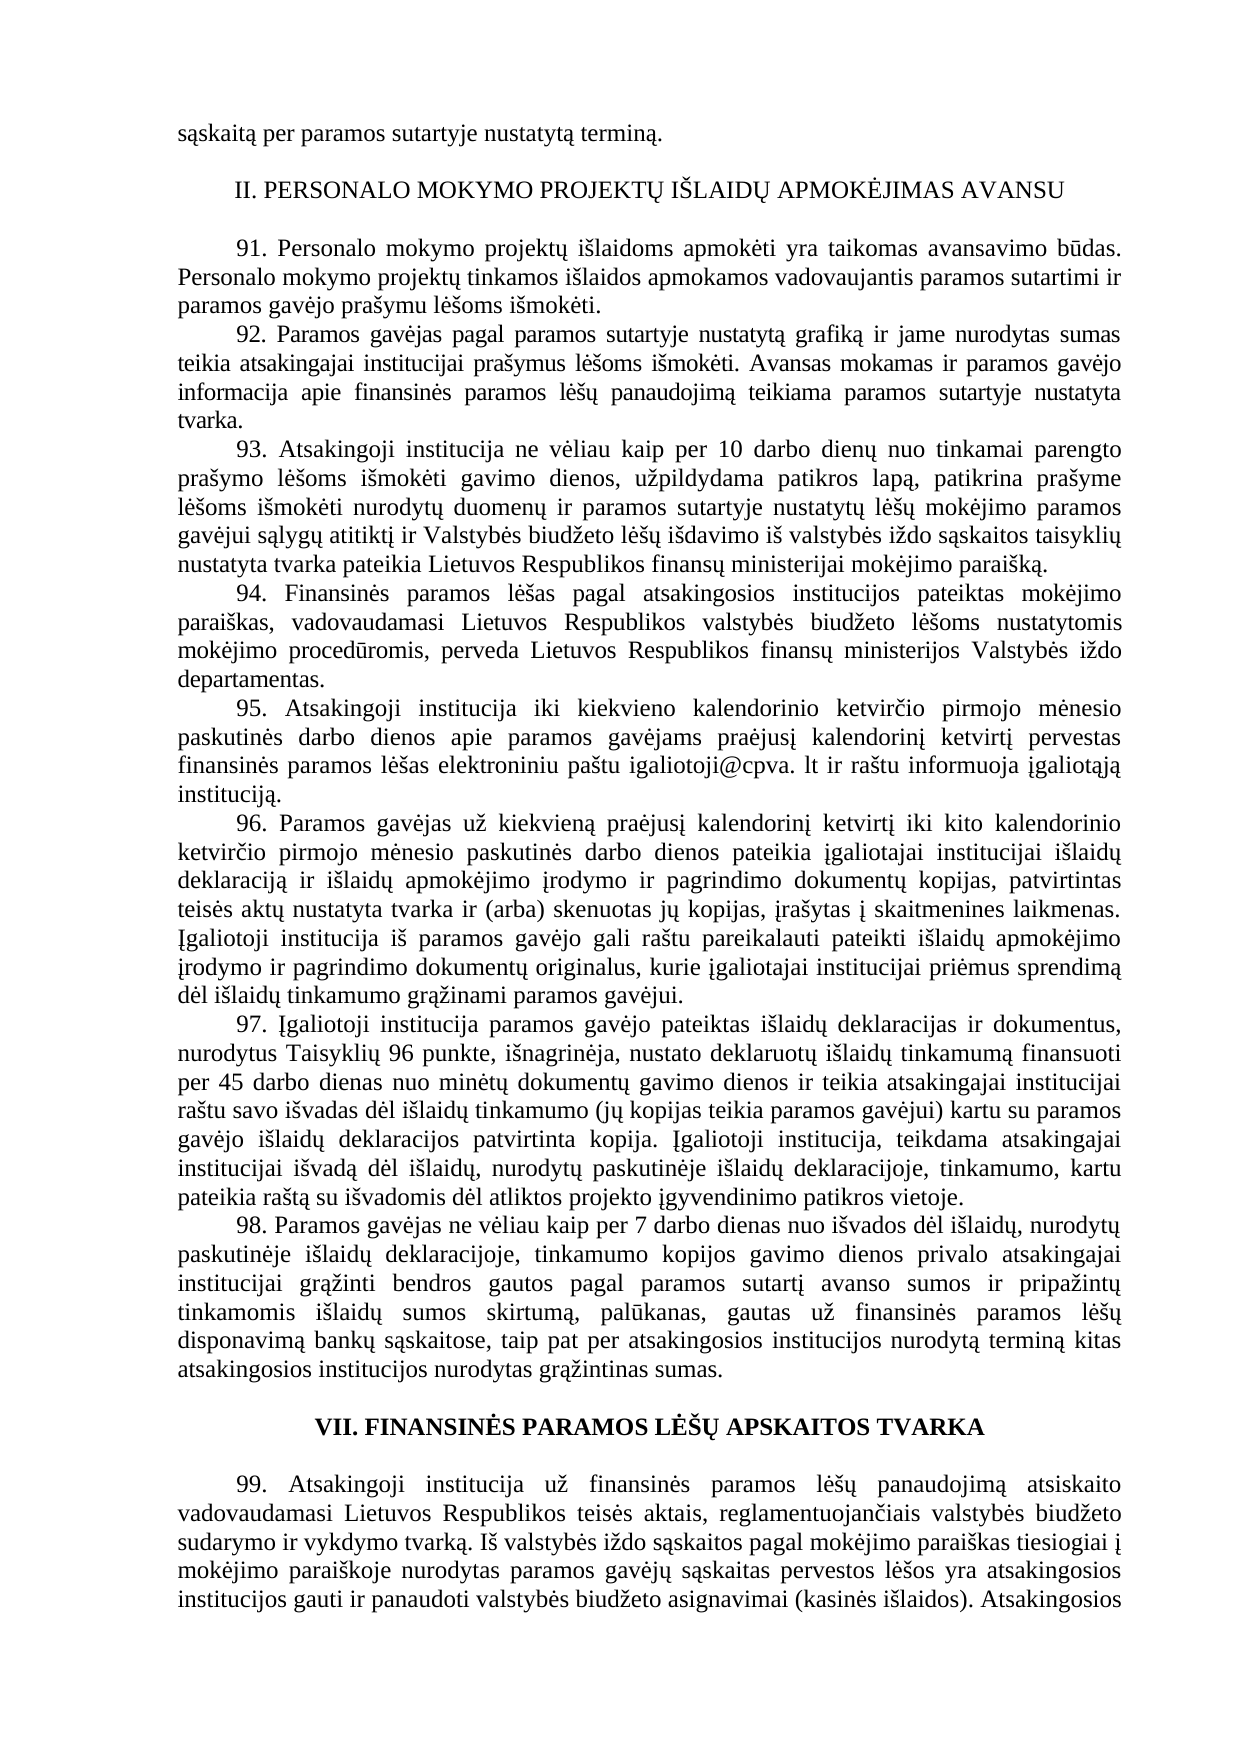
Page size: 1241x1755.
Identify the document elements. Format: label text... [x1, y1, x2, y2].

text 98. Paramos gavėjas ne vėliau kaip per 7 darbo dienas nuo išvados dėl išlaidų, nurodytų paskutinėje išlaidų deklaracijoje, tinkamumo kopijos gavimo dienos privalo atsakingajai institucijai grąžinti bendros gautos pagal paramos sutartį avanso sumos ir pripažintų tinkamomis išlaidų sumos skirtumą, palūkanas, gautas už finansinės paramos lėšų disponavimą bankų sąskaitose, taip pat per atsakingosios institucijos nurodytą terminą kitas atsakingosios institucijos nurodytas grąžintinas sumas. [177, 1211, 1122, 1383]
text 91. Personalo mokymo projektų išlaidoms apmokėti yra taikomas avansavimo būdas. Personalo mokymo projektų tinkamos išlaidos apmokamos vadovaujantis paramos sutartimi ir paramos gavėjo prašymu lėšoms išmokėti. [177, 233, 1122, 319]
text 92. Paramos gavėjas pagal paramos sutartyje nustatytą grafiką ir jame nurodytas sumas teikia atsakingajai institucijai prašymus lėšoms išmokėti. Avansas mokamas ir paramos gavėjo informacija apie finansinės paramos lėšų panaudojimą teikiama paramos sutartyje nustatyta tvarka. [177, 319, 1122, 434]
text 93. Atsakingoji institucija ne vėliau kaip per 10 darbo dienų nuo tinkamai parengto prašymo lėšoms išmokėti gavimo dienos, užpildydama patikros lapą, patikrina prašyme lėšoms išmokėti nurodytų duomenų ir paramos sutartyje nustatytų lėšų mokėjimo paramos gavėjui sąlygų atitiktį ir Valstybės biudžeto lėšų išdavimo iš valstybės iždo sąskaitos taisyklių nustatyta tvarka pateikia Lietuvos Respublikos finansų ministerijai mokėjimo paraišką. [177, 434, 1122, 578]
text VII. FINANSINĖS PARAMOS LĖŠŲ APSKAITOS TVARKA [177, 1412, 1122, 1441]
text 95. Atsakingoji institucija iki kiekvieno kalendorinio ketvirčio pirmojo mėnesio paskutinės darbo dienos apie paramos gavėjams praėjusį kalendorinį ketvirtį pervestas finansinės paramos lėšas elektroniniu paštu igaliotoji@cpva. lt ir raštu informuoja įgaliotąją instituciją. [177, 693, 1122, 808]
text 99. Atsakingoji institucija už finansinės paramos lėšų panaudojimą atsiskaito vadovaudamasi Lietuvos Respublikos teisės aktais, reglamentuojančiais valstybės biudžeto sudarymo ir vykdymo tvarką. Iš valstybės iždo sąskaitos pagal mokėjimo paraiškas tiesiogiai į mokėjimo paraiškoje nurodytas paramos gavėjų sąskaitas pervestos lėšos yra atsakingosios institucijos gauti ir panaudoti valstybės biudžeto asignavimai (kasinės išlaidos). Atsakingosios [177, 1469, 1122, 1613]
text 96. Paramos gavėjas už kiekvieną praėjusį kalendorinį ketvirtį iki kito kalendorinio ketvirčio pirmojo mėnesio paskutinės darbo dienos pateikia įgaliotajai institucijai išlaidų deklaraciją ir išlaidų apmokėjimo įrodymo ir pagrindimo dokumentų kopijas, patvirtintas teisės aktų nustatyta tvarka ir (arba) skenuotas jų kopijas, įrašytas į skaitmenines laikmenas. Įgaliotoji institucija iš paramos gavėjo gali raštu pareikalauti pateikti išlaidų apmokėjimo įrodymo ir pagrindimo dokumentų originalus, kurie įgaliotajai institucijai priėmus sprendimą dėl išlaidų tinkamumo grąžinami paramos gavėjui. [177, 808, 1122, 1009]
text sąskaitą per paramos sutartyje nustatytą terminą. [177, 118, 1122, 147]
text 94. Finansinės paramos lėšas pagal atsakingosios institucijos pateiktas mokėjimo paraiškas, vadovaudamasi Lietuvos Respublikos valstybės biudžeto lėšoms nustatytomis mokėjimo procedūromis, perveda Lietuvos Respublikos finansų ministerijos Valstybės iždo departamentas. [177, 578, 1122, 693]
text 97. Įgaliotoji institucija paramos gavėjo pateiktas išlaidų deklaracijas ir dokumentus, nurodytus Taisyklių 96 punkte, išnagrinėja, nustato deklaruotų išlaidų tinkamumą finansuoti per 45 darbo dienas nuo minėtų dokumentų gavimo dienos ir teikia atsakingajai institucijai raštu savo išvadas dėl išlaidų tinkamumo (jų kopijas teikia paramos gavėjui) kartu su paramos gavėjo išlaidų deklaracijos patvirtinta kopija. Įgaliotoji institucija, teikdama atsakingajai institucijai išvadą dėl išlaidų, nurodytų paskutinėje išlaidų deklaracijoje, tinkamumo, kartu pateikia raštą su išvadomis dėl atliktos projekto įgyvendinimo patikros vietoje. [177, 1009, 1122, 1211]
text II. PERSONALO MOKYMO PROJEKTŲ IŠLAIDŲ APMOKĖJIMAS AVANSU [177, 176, 1122, 204]
